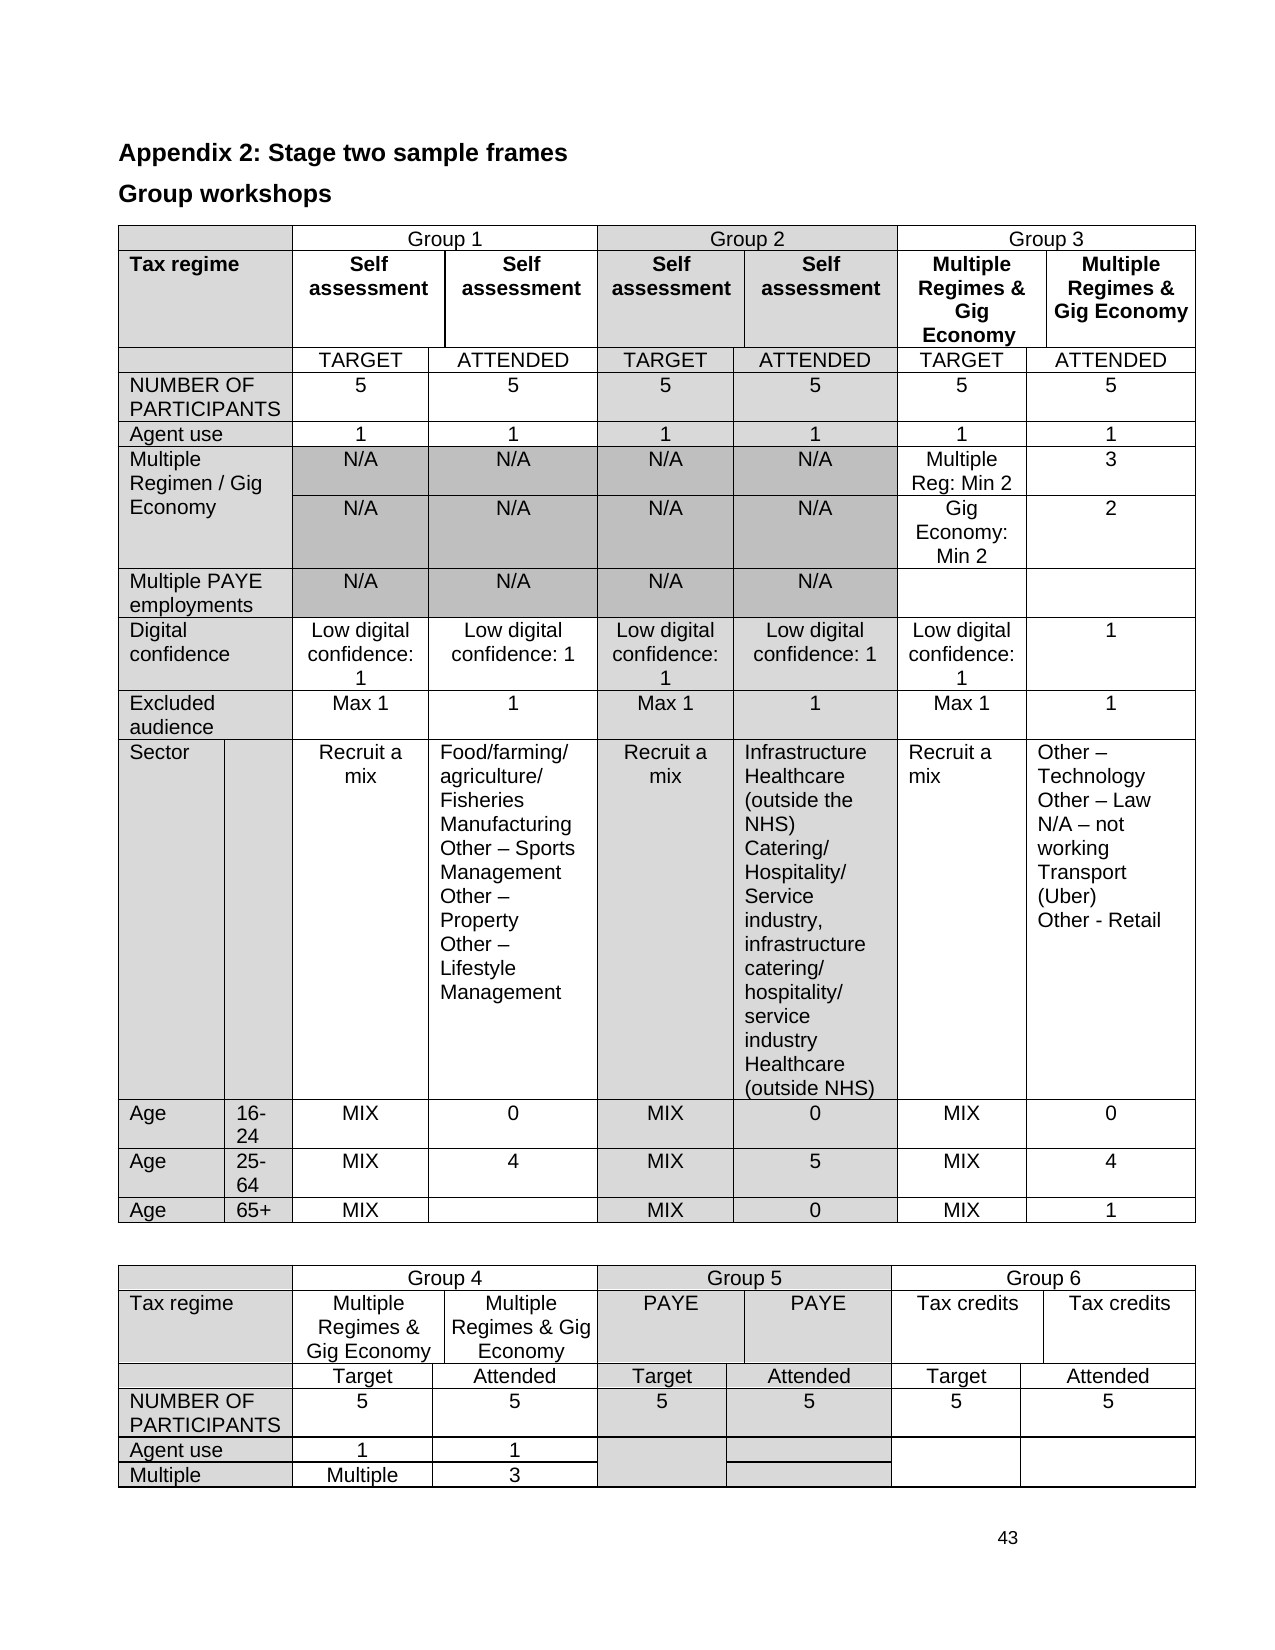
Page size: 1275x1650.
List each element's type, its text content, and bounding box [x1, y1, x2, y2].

table_cell Self assessment [598, 251, 744, 347]
table_cell Low digital confidence: 1 [598, 618, 733, 690]
table_cell 1 [734, 422, 897, 446]
table_cell TARGET [293, 348, 428, 372]
table_cell Age [119, 1149, 224, 1197]
table_cell Multiple Regimes & Gig Economy [1047, 251, 1195, 347]
table_cell [727, 1463, 891, 1486]
table_cell 0 [734, 1100, 897, 1148]
table_cell Multiple Reg: Min 2 [898, 447, 1026, 495]
table_cell Multiple Regimes & Gig Economy [445, 1291, 597, 1362]
table_cell N/A [429, 496, 597, 568]
table_cell Tax regime [119, 251, 292, 347]
table_cell N/A [429, 569, 597, 617]
table_cell Attended [727, 1364, 891, 1387]
table_cell Other – Technology Other – Law N/A – not working Transport (Uber) Other - Retail [1027, 740, 1195, 1099]
table_cell MIX [898, 1100, 1026, 1148]
table_cell 16-24 [225, 1100, 292, 1148]
table_header Group 2 [598, 226, 897, 250]
table_cell 0 [734, 1198, 897, 1222]
table_cell 25-64 [225, 1149, 292, 1197]
table_cell Self assessment [446, 251, 597, 347]
table_cell MIX [598, 1198, 733, 1222]
table_cell 1 [293, 1438, 432, 1461]
table_cell NUMBER OF PARTICIPANTS [119, 373, 292, 421]
table_cell [429, 1198, 597, 1222]
table_cell 1 [293, 422, 428, 446]
table_cell Excluded audience [119, 691, 292, 739]
table_cell TARGET [598, 348, 733, 372]
table_cell N/A [293, 496, 428, 568]
table_cell Digital confidence [119, 618, 292, 690]
table_cell Agent use [119, 422, 292, 446]
table_cell Infrastructure Healthcare (outside the NHS) Catering/ Hospitality/ Service industry, infrastructure catering/ hospitality/ service industry Healthcare (outside NHS) [734, 740, 897, 1099]
table_cell 1 [1027, 1198, 1195, 1222]
table_cell Tax regime [119, 1291, 292, 1362]
table_cell 5 [1021, 1389, 1195, 1436]
table_cell 1 [898, 422, 1026, 446]
table_cell 5 [898, 373, 1026, 421]
table_cell Multiple [293, 1463, 432, 1486]
table_cell Gig Economy: Min 2 [898, 496, 1026, 568]
table_cell Target [598, 1364, 726, 1387]
table_cell PAYE [745, 1291, 891, 1362]
table_cell Target [293, 1364, 432, 1387]
table_cell PAYE [598, 1291, 744, 1362]
table_header Group 5 [598, 1266, 891, 1289]
table_cell 5 [727, 1389, 891, 1436]
table_cell 2 [1027, 496, 1195, 568]
table_cell Recruit a mix [598, 740, 733, 1099]
table_cell 0 [429, 1100, 597, 1148]
table_cell N/A [293, 569, 428, 617]
table_cell Agent use [119, 1438, 292, 1461]
table_cell Low digital confidence: 1 [293, 618, 428, 690]
table_cell Max 1 [293, 691, 428, 739]
table_cell 5 [429, 373, 597, 421]
table_cell [119, 1364, 292, 1387]
table_cell 1 [598, 422, 733, 446]
table_cell Multiple [119, 1463, 292, 1486]
table_cell [892, 1438, 1020, 1486]
table_cell MIX [598, 1100, 733, 1148]
table_cell 1 [1027, 691, 1195, 739]
table_cell 1 [429, 422, 597, 446]
text Appendix 2: Stage two sample frames [118, 138, 1157, 167]
table_cell [598, 1438, 726, 1486]
table_cell Max 1 [898, 691, 1026, 739]
table_cell [727, 1438, 891, 1461]
table_cell Food/farming/ agriculture/ Fisheries Manufacturing Other – Sports Management Other – Property Other – Lifestyle Management [429, 740, 597, 1099]
table_cell 1 [1027, 618, 1195, 690]
table_cell Multiple Regimen / Gig Economy [119, 447, 292, 568]
table_cell Attended [433, 1364, 597, 1387]
table_cell Tax credits [892, 1291, 1043, 1362]
table_cell 4 [1027, 1149, 1195, 1197]
table_cell N/A [734, 496, 897, 568]
table_cell Self assessment [293, 251, 444, 347]
table_cell 5 [598, 373, 733, 421]
table_cell N/A [734, 447, 897, 495]
table_cell Attended [1021, 1364, 1195, 1387]
table_header [119, 1266, 292, 1289]
table_cell 5 [433, 1389, 597, 1436]
table_cell Low digital confidence: 1 [898, 618, 1026, 690]
table_cell Age [119, 1198, 224, 1222]
table_cell 1 [1027, 422, 1195, 446]
table_cell 1 [433, 1438, 597, 1461]
table_cell MIX [293, 1198, 428, 1222]
table_cell 5 [1027, 373, 1195, 421]
table_cell Target [892, 1364, 1020, 1387]
table_header Group 1 [293, 226, 597, 250]
table_cell MIX [898, 1198, 1026, 1222]
table_cell 5 [892, 1389, 1020, 1436]
table_cell N/A [598, 569, 733, 617]
text Group workshops [118, 179, 1157, 208]
table_cell ATTENDED [734, 348, 897, 372]
table_cell ATTENDED [429, 348, 597, 372]
table_cell [1027, 569, 1195, 617]
table_cell 0 [1027, 1100, 1195, 1148]
table_header Group 6 [892, 1266, 1195, 1289]
table_cell N/A [429, 447, 597, 495]
table_cell Multiple PAYE employments [119, 569, 292, 617]
table_cell Sector [119, 740, 224, 1099]
table_cell Self assessment [745, 251, 897, 347]
table_cell Tax credits [1044, 1291, 1195, 1362]
table_cell N/A [598, 496, 733, 568]
table_cell Low digital confidence: 1 [429, 618, 597, 690]
table_cell MIX [898, 1149, 1026, 1197]
table_header Group 3 [898, 226, 1195, 250]
table_cell Low digital confidence: 1 [734, 618, 897, 690]
table_cell 5 [734, 1149, 897, 1197]
table_cell MIX [293, 1100, 428, 1148]
table_cell Age [119, 1100, 224, 1148]
table_cell 5 [734, 373, 897, 421]
table_cell ATTENDED [1027, 348, 1195, 372]
table_cell [225, 740, 292, 1099]
table_cell Multiple Regimes & Gig Economy [898, 251, 1046, 347]
table_cell 1 [734, 691, 897, 739]
table_cell N/A [734, 569, 897, 617]
table_cell [898, 569, 1026, 617]
table_cell Max 1 [598, 691, 733, 739]
table_cell 5 [293, 1389, 432, 1436]
table_cell [1021, 1438, 1195, 1486]
table_cell 3 [1027, 447, 1195, 495]
table_cell [119, 348, 292, 372]
table_cell TARGET [898, 348, 1026, 372]
table_cell MIX [598, 1149, 733, 1197]
table_cell 5 [598, 1389, 726, 1436]
table_header Group 4 [293, 1266, 597, 1289]
table_cell 5 [293, 373, 428, 421]
table_cell Multiple Regimes & Gig Economy [293, 1291, 444, 1362]
table_cell MIX [293, 1149, 428, 1197]
table_cell Recruit a mix [293, 740, 428, 1099]
table_cell Recruit a mix [898, 740, 1026, 1099]
table_header [119, 226, 292, 250]
table_cell NUMBER OF PARTICIPANTS [119, 1389, 292, 1436]
table_cell 65+ [225, 1198, 292, 1222]
table_cell N/A [293, 447, 428, 495]
table_cell 1 [429, 691, 597, 739]
table_cell N/A [598, 447, 733, 495]
table_cell 3 [433, 1463, 597, 1486]
table_cell 4 [429, 1149, 597, 1197]
